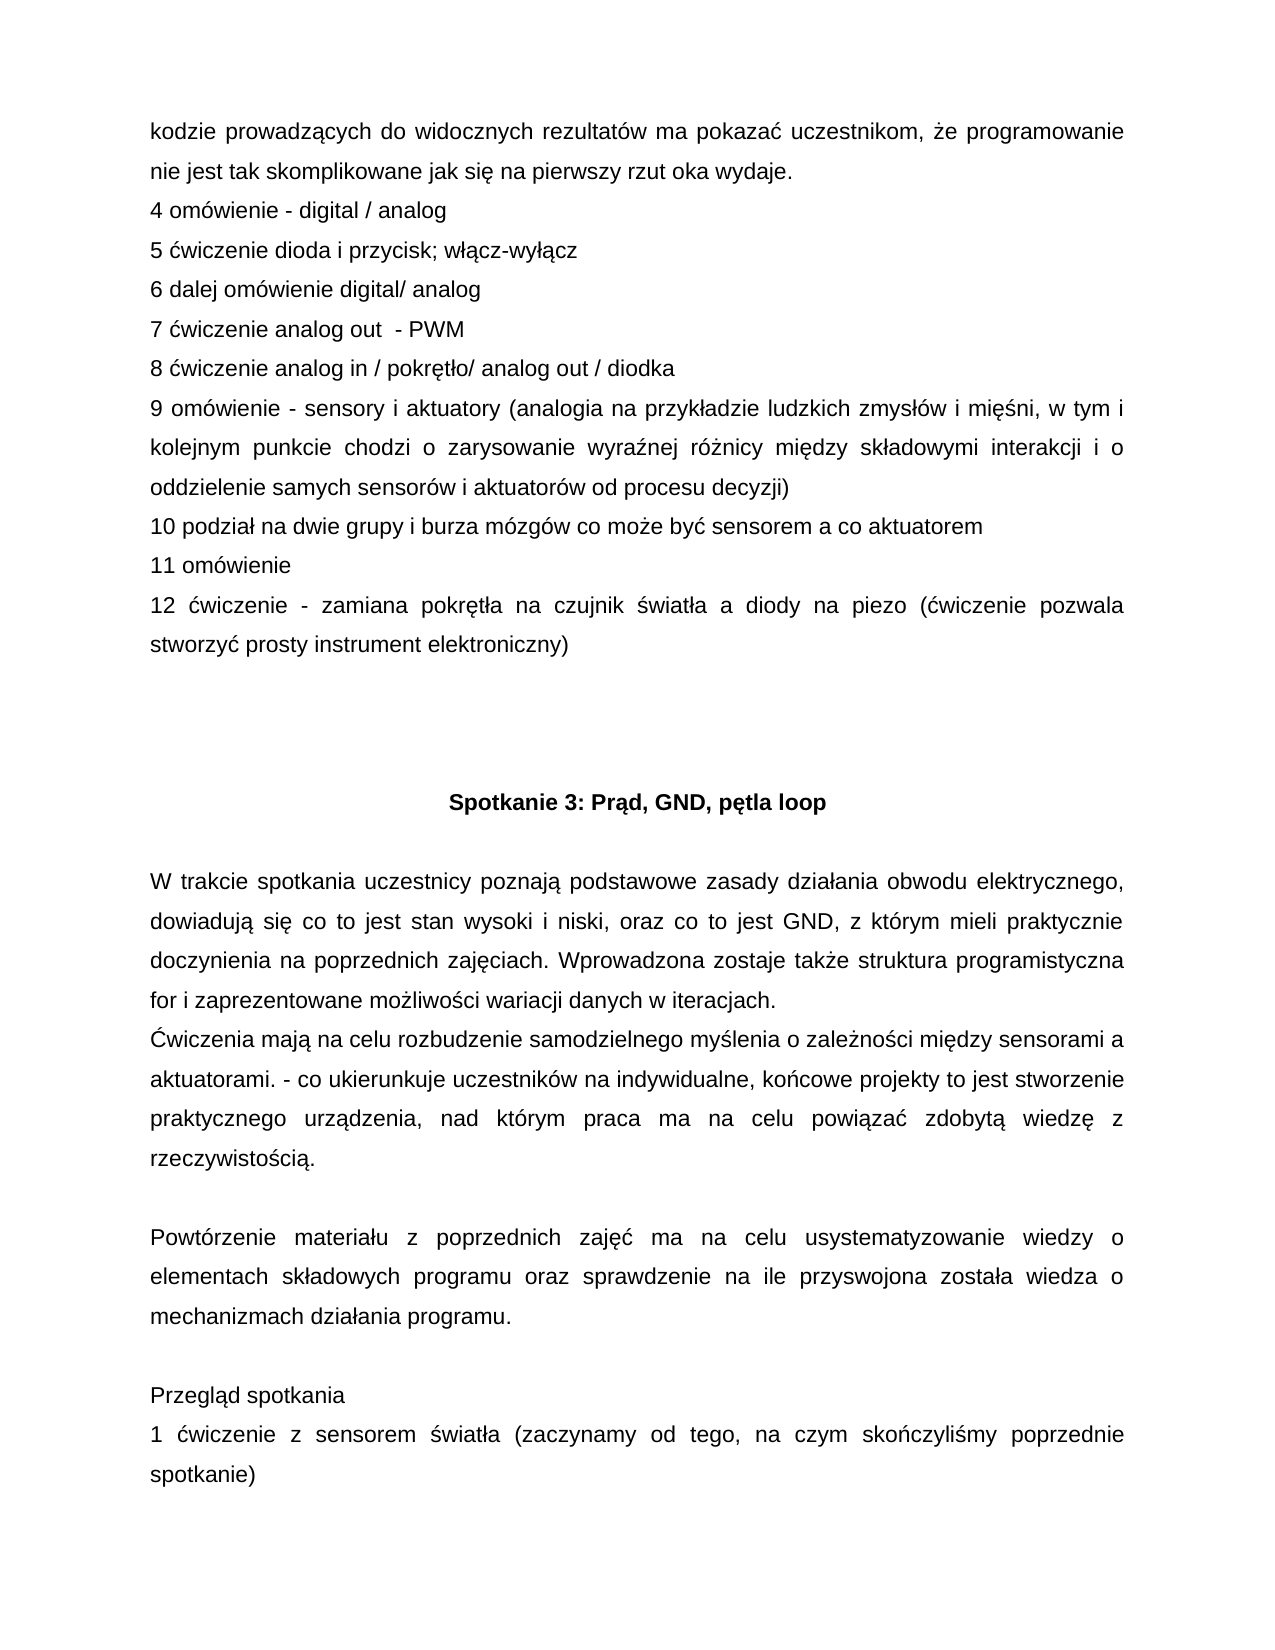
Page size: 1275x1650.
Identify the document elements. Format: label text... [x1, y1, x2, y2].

text Ćwiczenia mają na celu rozbudzenie samodzielnego myślenia o zależności między sensorami a aktuatorami. - co ukierunkuje uczestników na indywidualne, końcowe projekty to jest stworzenie praktycznego urządzenia, nad którym praca ma na celu powiązać zdobytą wiedzę z rzeczywistością. [150, 1026, 1125, 1171]
text 11 omówienie [150, 552, 1125, 579]
text 9 omówienie - sensory i aktuatory (analogia na przykładzie ludzkich zmysłów i mięśni, w tym i kolejnym punkcie chodzi o zarysowanie wyraźnej różnicy między składowymi interakcji i o oddzielenie samych sensorów i aktuatorów od procesu decyzji) [150, 394, 1125, 500]
text Spotkanie 3: Prąd, GND, pętla loop [150, 789, 1125, 816]
text 12 ćwiczenie - zamiana pokrętła na czujnik światła a diody na piezo (ćwiczenie pozwala stworzyć prosty instrument elektroniczny) [150, 592, 1125, 658]
text 8 ćwiczenie analog in / pokrętło/ analog out / diodka [150, 355, 1125, 381]
text Przegląd spotkania [150, 1382, 1125, 1408]
text 6 dalej omówienie digital/ analog [150, 276, 1125, 302]
text 4 omówienie - digital / analog [150, 197, 1125, 223]
text 10 podział na dwie grupy i burza mózgów co może być sensorem a co aktuatorem [150, 513, 1125, 539]
text 7 ćwiczenie analog out - PWM [150, 316, 1125, 342]
text Powtórzenie materiału z poprzednich zajęć ma na celu usystematyzowanie wiedzy o elementach składowych programu oraz sprawdzenie na ile przyswojona została wiedza o mechanizmach działania programu. [150, 1224, 1125, 1329]
text W trakcie spotkania uczestnicy poznają podstawowe zasady działania obwodu elektrycznego, dowiadują się co to jest stan wysoki i niski, oraz co to jest GND, z którym mieli praktycznie doczynienia na poprzednich zajęciach. Wprowadzona zostaje także struktura programistyczna for i zaprezentowane możliwości wariacji danych w iteracjach. [150, 868, 1125, 1013]
text 1 ćwiczenie z sensorem światła (zaczynamy od tego, na czym skończyliśmy poprzednie spotkanie) [150, 1421, 1125, 1487]
text 5 ćwiczenie dioda i przycisk; włącz-wyłącz [150, 237, 1125, 263]
text kodzie prowadzących do widocznych rezultatów ma pokazać uczestnikom, że programowanie nie jest tak skomplikowane jak się na pierwszy rzut oka wydaje. [150, 118, 1125, 184]
